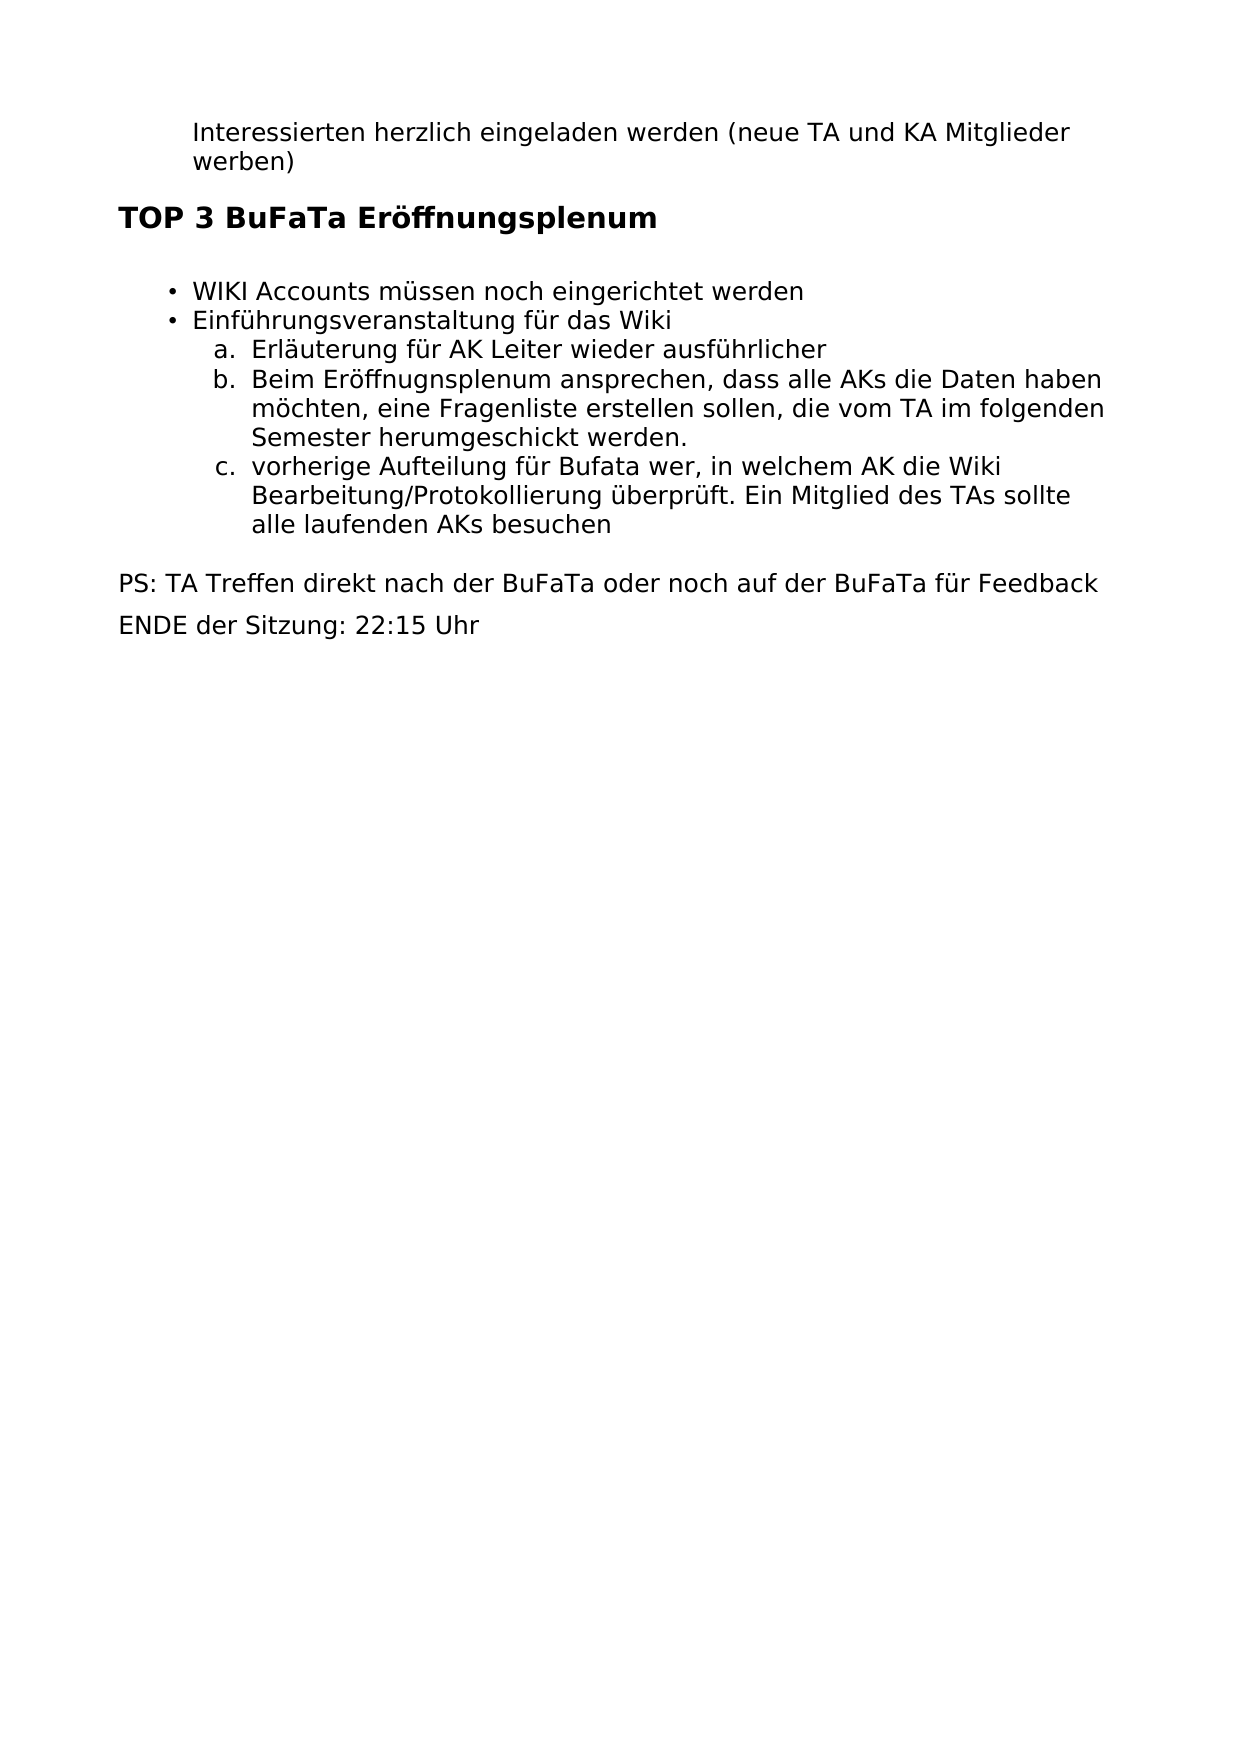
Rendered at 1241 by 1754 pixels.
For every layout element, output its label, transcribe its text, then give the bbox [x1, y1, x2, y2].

list Erläuterung für AK Leiter wieder ausführlicher [236, 336, 1122, 365]
list vorherige Aufteilung für Bufata wer, in welchem AK die Wiki Bearbeitung/Protokollierung überprüft. Ein Mitglied des TAs sollte alle laufenden AKs besuchen [236, 452, 1122, 540]
text ENDE der Sitzung: 22:15 Uhr [118, 611, 1122, 640]
list Beim Eröffnugnsplenum ansprechen, dass alle AKs die Daten haben möchten, eine Fragenliste erstellen sollen, die vom TA im folgenden Semester herumgeschickt werden. [236, 365, 1122, 452]
list WIKI Accounts müssen noch eingerichtet werden [177, 277, 1122, 307]
text PS: TA Treffen direkt nach der BuFaTa oder noch auf der BuFaTa für Feedback [118, 569, 1122, 598]
list Einführungsveranstaltung für das Wiki [177, 307, 1122, 336]
subtitle TOP 3 BuFaTa Eröffnungsplenum [118, 201, 1122, 235]
list Interessierten herzlich eingeladen werden (neue TA und KA Mitglieder werben) [177, 118, 1122, 176]
